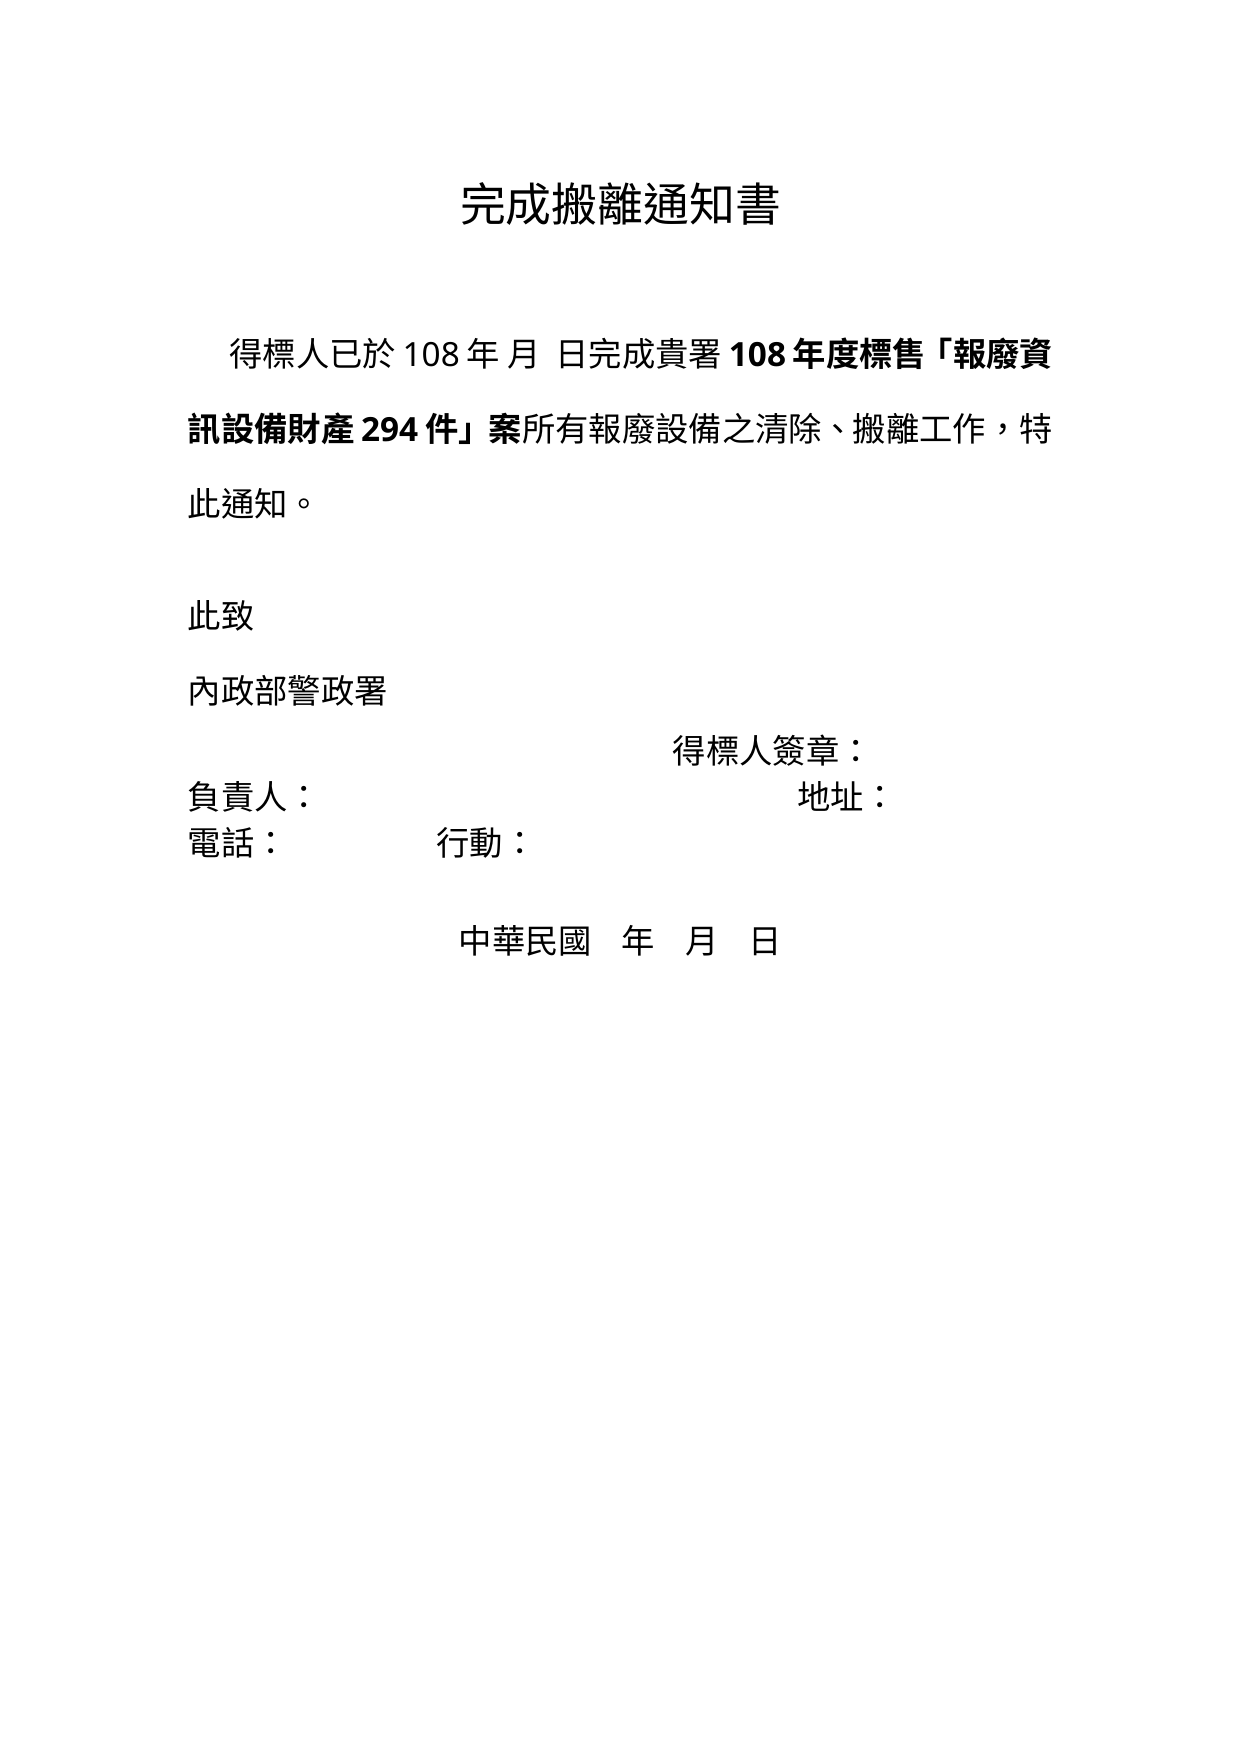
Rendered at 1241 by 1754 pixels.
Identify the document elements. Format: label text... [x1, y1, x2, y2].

text 得標人已於108年 月 日完成貴署108年度標售「報廢資訊設備財產294件」案所有報廢設備之清除、搬離工作，特此通知。 [187, 314, 1053, 539]
text 電話： 行動： [187, 819, 1053, 864]
text 得標人簽章： 負責人： 地址： [187, 727, 1053, 819]
text 中華民國 年 月 日 [187, 902, 1053, 977]
text 此致 [187, 577, 1053, 652]
text 內政部警政署 [187, 652, 1053, 727]
text 完成搬離通知書 [187, 164, 1053, 239]
